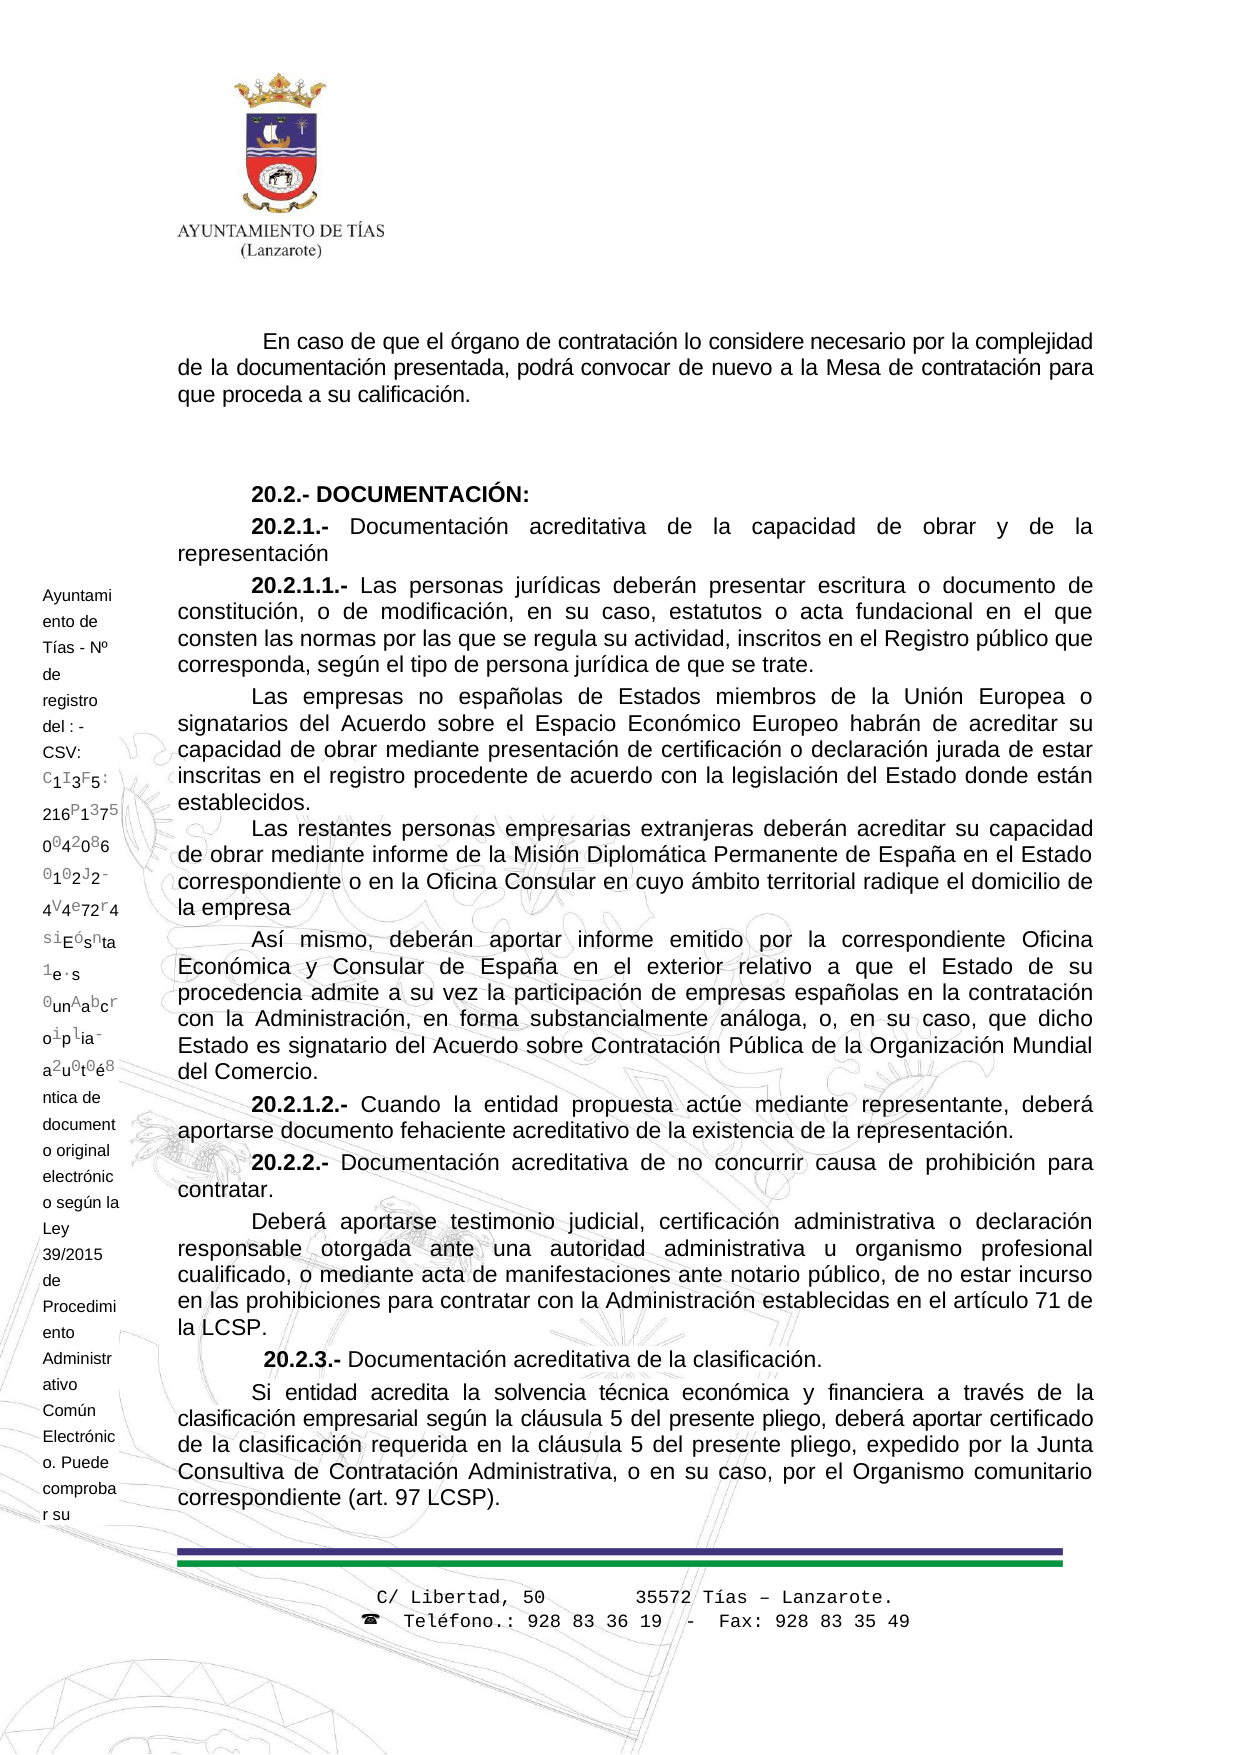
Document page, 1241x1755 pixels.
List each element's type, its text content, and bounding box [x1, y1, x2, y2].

text Las restantes personas empresarias extranjeras deberán acreditar su capacidad de obrar mediante informe de la Misión Diplomática Permanente de España en el Estado correspondiente o en la Oficina Consular en cuyo ámbito territorial radique el domicilio de la empresa [995, 816, 1094, 920]
text 20.2.3.- Documentación acreditativa de la clasificación. [995, 1346, 1182, 1372]
text 20.2.2.- Documentación acreditativa de no concurrir causa de prohibición para contratar. [995, 1149, 1094, 1202]
text Deberá aportarse testimonio judicial, certificación administrativa o declaración responsable otorgada ante una autoridad administrativa u organismo profesional cualificado, o mediante acta de manifestaciones ante notario público, de no estar incurso en las prohibiciones para contratar con la Administración establecidas en el artículo 71 de la LCSP. [995, 1208, 1094, 1340]
text 20.2.1.1.- Las personas jurídicas deberán presentar escritura o documento de constitución, o de modificación, en su caso, estatutos o acta fundacional en el que consten las normas por las que se regula su actividad, inscritos en el Registro público que corresponda, según el tipo de persona jurídica de que se trate. [177, 572, 1094, 677]
text C/ Libertad, 50 35572 Tías – Lanzarote. [995, 1588, 1108, 1609]
subtitle 20.2.- DOCUMENTACIÓN: [251, 481, 1182, 507]
text Si entidad acredita la solvencia técnica económica y financiera a través de la clasificación empresarial según la cláusula 5 del presente pliego, deberá aportar certificado de la clasificación requerida en la cláusula 5 del presente pliego, expedido por la Junta Consultiva de Contratación Administrativa, o en su caso, por el Organismo comunitario correspondiente (art. 97 LCSP). [995, 1400, 1094, 1510]
text Las empresas no españolas de Estados miembros de la Unión Europea o signatarios del Acuerdo sobre el Espacio Económico Europeo habrán de acreditar su capacidad de obrar mediante presentación de certificación o declaración jurada de estar inscritas en el registro procedente de acuerdo con la legislación del Estado donde están establecidos. [177, 683, 1094, 762]
text Así mismo, deberán aportar informe emitido por la correspondiente Oficina Económica y Consular de España en el exterior relativo a que el Estado de su procedencia admite a su vez la participación de empresas españolas en la contratación con la Administración, en forma substancialmente análoga, o, en su caso, que dicho Estado es signatario del Acuerdo sobre Contratación Pública de la Organización Mundial del Comercio. [995, 926, 1094, 1084]
text  Teléfono.: 928 83 36 19 - Fax: 928 83 35 49 [995, 1609, 1108, 1633]
text 20.2.1.- Documentación acreditativa de la capacidad de obrar y de la representación [177, 513, 1093, 566]
text Ayuntamiento de Tías - Nº de registro del : - CSV: C1I3F5:216P137500420860102J2-4V4e72r4siEósnta 1e.s 0unAabcroiplia-a2u0t0é8ntica de documento original electrónico según la Ley 39/2015 de Procedimiento Administrativo Común Electrónico. Puede comprobar su autenticidad en: [42, 586, 119, 1525]
text 20.2.1.2.- Cuando la entidad propuesta actúe mediante representante, deberá aportarse documento fehaciente acreditativo de la existencia de la representación. [995, 1091, 1093, 1143]
